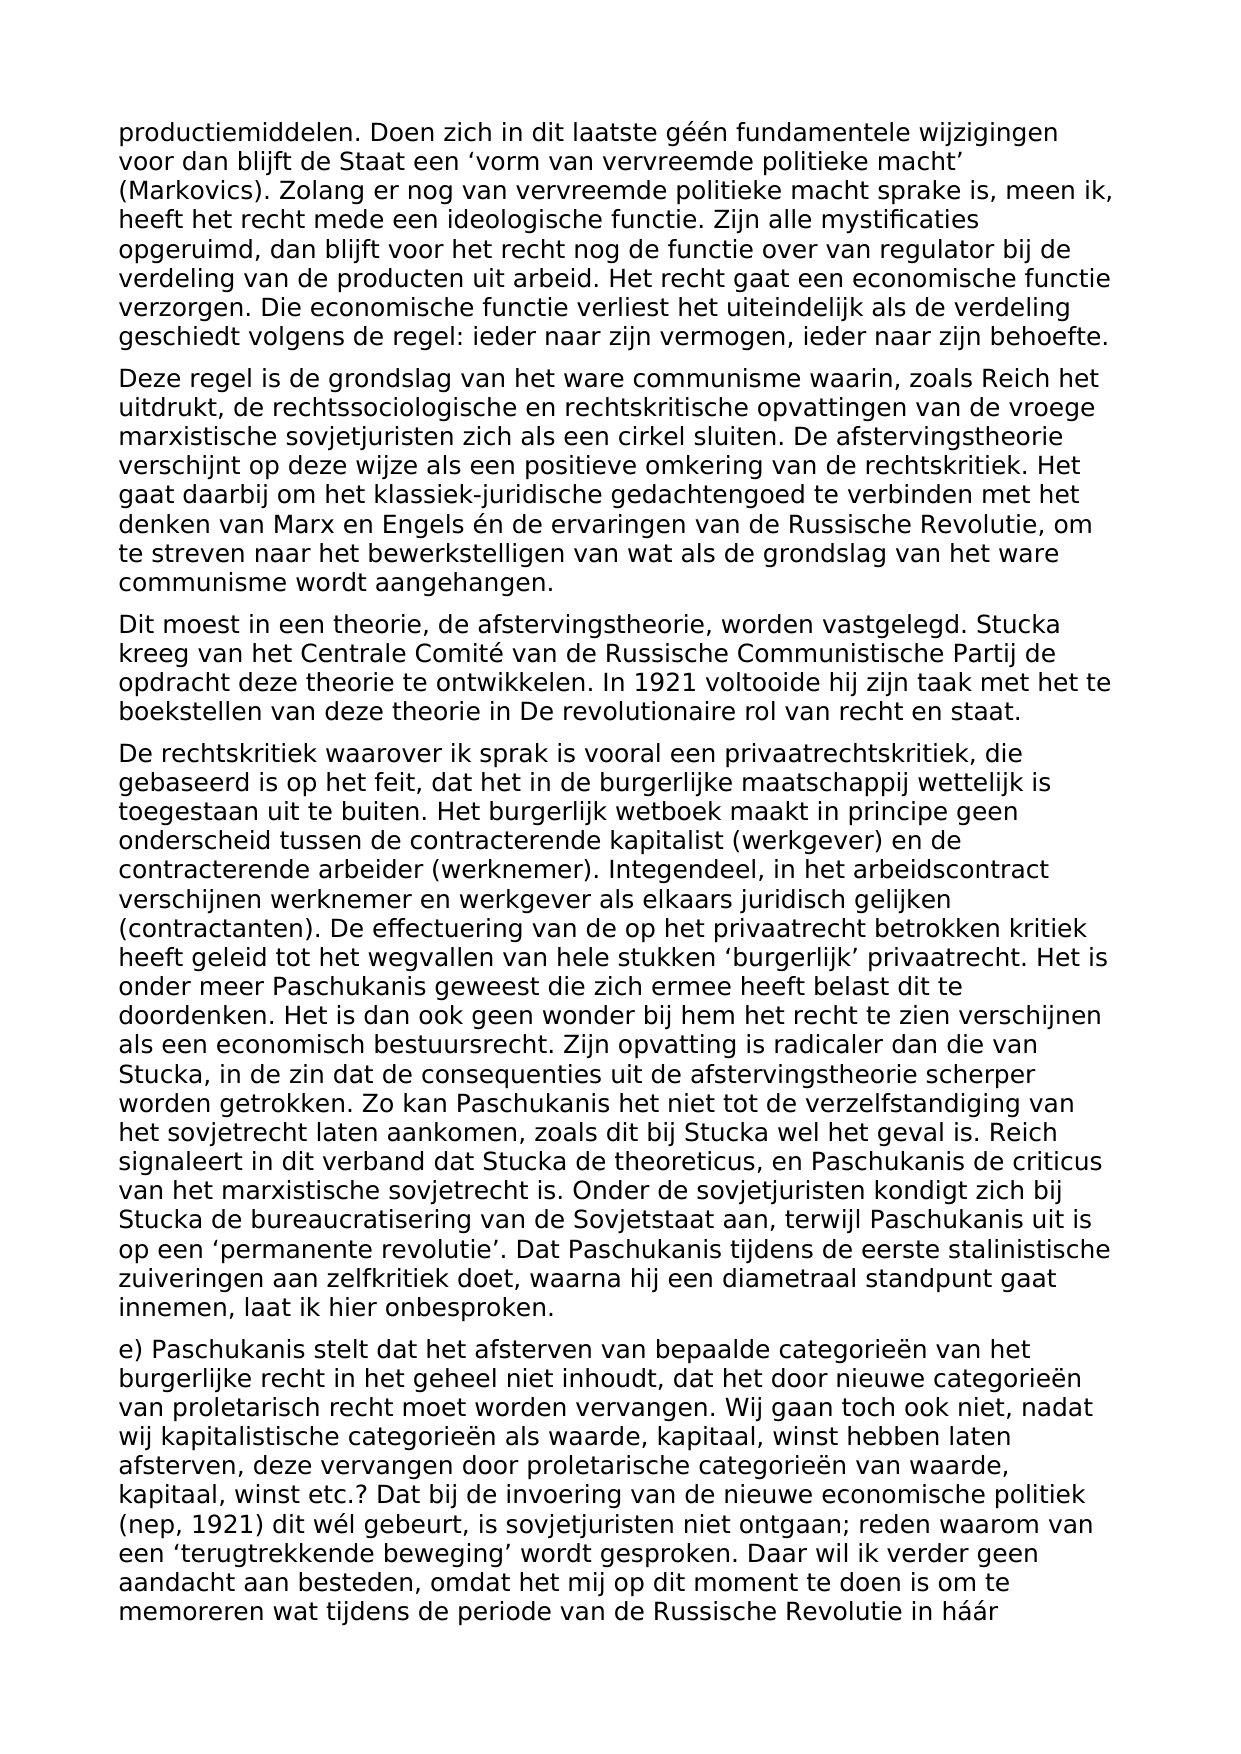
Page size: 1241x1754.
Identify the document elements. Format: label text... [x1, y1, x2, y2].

text Dit moest in een theorie, de afstervingstheorie, worden vastgelegd. Stucka kreeg van het Centrale Comité van de Russische Communistische Partij de opdracht deze theorie te ontwikkelen. In 1921 voltooide hij zijn taak met het te boekstellen van deze theorie in De revolutionaire rol van recht en staat. [118, 610, 1122, 726]
text e) Paschukanis stelt dat het afsterven van bepaalde categorieën van het burgerlijke recht in het geheel niet inhoudt, dat het door nieuwe categorieën van proletarisch recht moet worden vervangen. Wij gaan toch ook niet, nadat wij kapitalistische categorieën als waarde, kapitaal, winst hebben laten afsterven, deze vervangen door proletarische categorieën van waarde, kapitaal, winst etc.? Dat bij de invoering van de nieuwe economische politiek (nep, 1921) dit wél gebeurt, is sovjetjuristen niet ontgaan; reden waarom van een ‘terugtrekkende beweging’ wordt gesproken. Daar wil ik verder geen aandacht aan besteden, omdat het mij op dit moment te doen is om te memoreren wat tijdens de periode van de Russische Revolutie in háár [118, 1335, 1122, 1626]
text productiemiddelen. Doen zich in dit laatste géén fundamentele wijzigingen voor dan blijft de Staat een ‘vorm van vervreemde politieke macht’ (Markovics). Zolang er nog van vervreemde politieke macht sprake is, meen ik, heeft het recht mede een ideologische functie. Zijn alle mystificaties opgeruimd, dan blijft voor het recht nog de functie over van regulator bij de verdeling van de producten uit arbeid. Het recht gaat een economische functie verzorgen. Die economische functie verliest het uiteindelijk als de verdeling geschiedt volgens de regel: ieder naar zijn vermogen, ieder naar zijn behoefte. [118, 118, 1122, 351]
text Deze regel is de grondslag van het ware communisme waarin, zoals Reich het uitdrukt, de rechtssociologische en rechtskritische opvattingen van de vroege marxistische sovjetjuristen zich als een cirkel sluiten. De afstervingstheorie verschijnt op deze wijze als een positieve omkering van de rechtskritiek. Het gaat daarbij om het klassiek-juridische gedachtengoed te verbinden met het denken van Marx en Engels én de ervaringen van de Russische Revolutie, om te streven naar het bewerkstelligen van wat als de grondslag van het ware communisme wordt aangehangen. [118, 364, 1122, 597]
text De rechtskritiek waarover ik sprak is vooral een privaatrechtskritiek, die gebaseerd is op het feit, dat het in de burgerlijke maatschappij wettelijk is toegestaan uit te buiten. Het burgerlijk wetboek maakt in principe geen onderscheid tussen de contracterende kapitalist (werkgever) en de contracterende arbeider (werknemer). Integendeel, in het arbeidscontract verschijnen werknemer en werkgever als elkaars juridisch gelijken (contractanten). De effectuering van de op het privaatrecht betrokken kritiek heeft geleid tot het wegvallen van hele stukken ‘burgerlijk’ privaatrecht. Het is onder meer Paschukanis geweest die zich ermee heeft belast dit te doordenken. Het is dan ook geen wonder bij hem het recht te zien verschijnen als een economisch bestuursrecht. Zijn opvatting is radicaler dan die van Stucka, in de zin dat de consequenties uit de afstervingstheorie scherper worden getrokken. Zo kan Paschukanis het niet tot de verzelfstandiging van het sovjetrecht laten aankomen, zoals dit bij Stucka wel het geval is. Reich signaleert in dit verband dat Stucka de theoreticus, en Paschukanis de criticus van het marxistische sovjetrecht is. Onder de sovjetjuristen kondigt zich bij Stucka de bureaucratisering van de Sovjetstaat aan, terwijl Paschukanis uit is op een ‘permanente revolutie’. Dat Paschukanis tijdens de eerste stalinistische zuiveringen aan zelfkritiek doet, waarna hij een diametraal standpunt gaat innemen, laat ik hier onbesproken. [118, 739, 1122, 1322]
